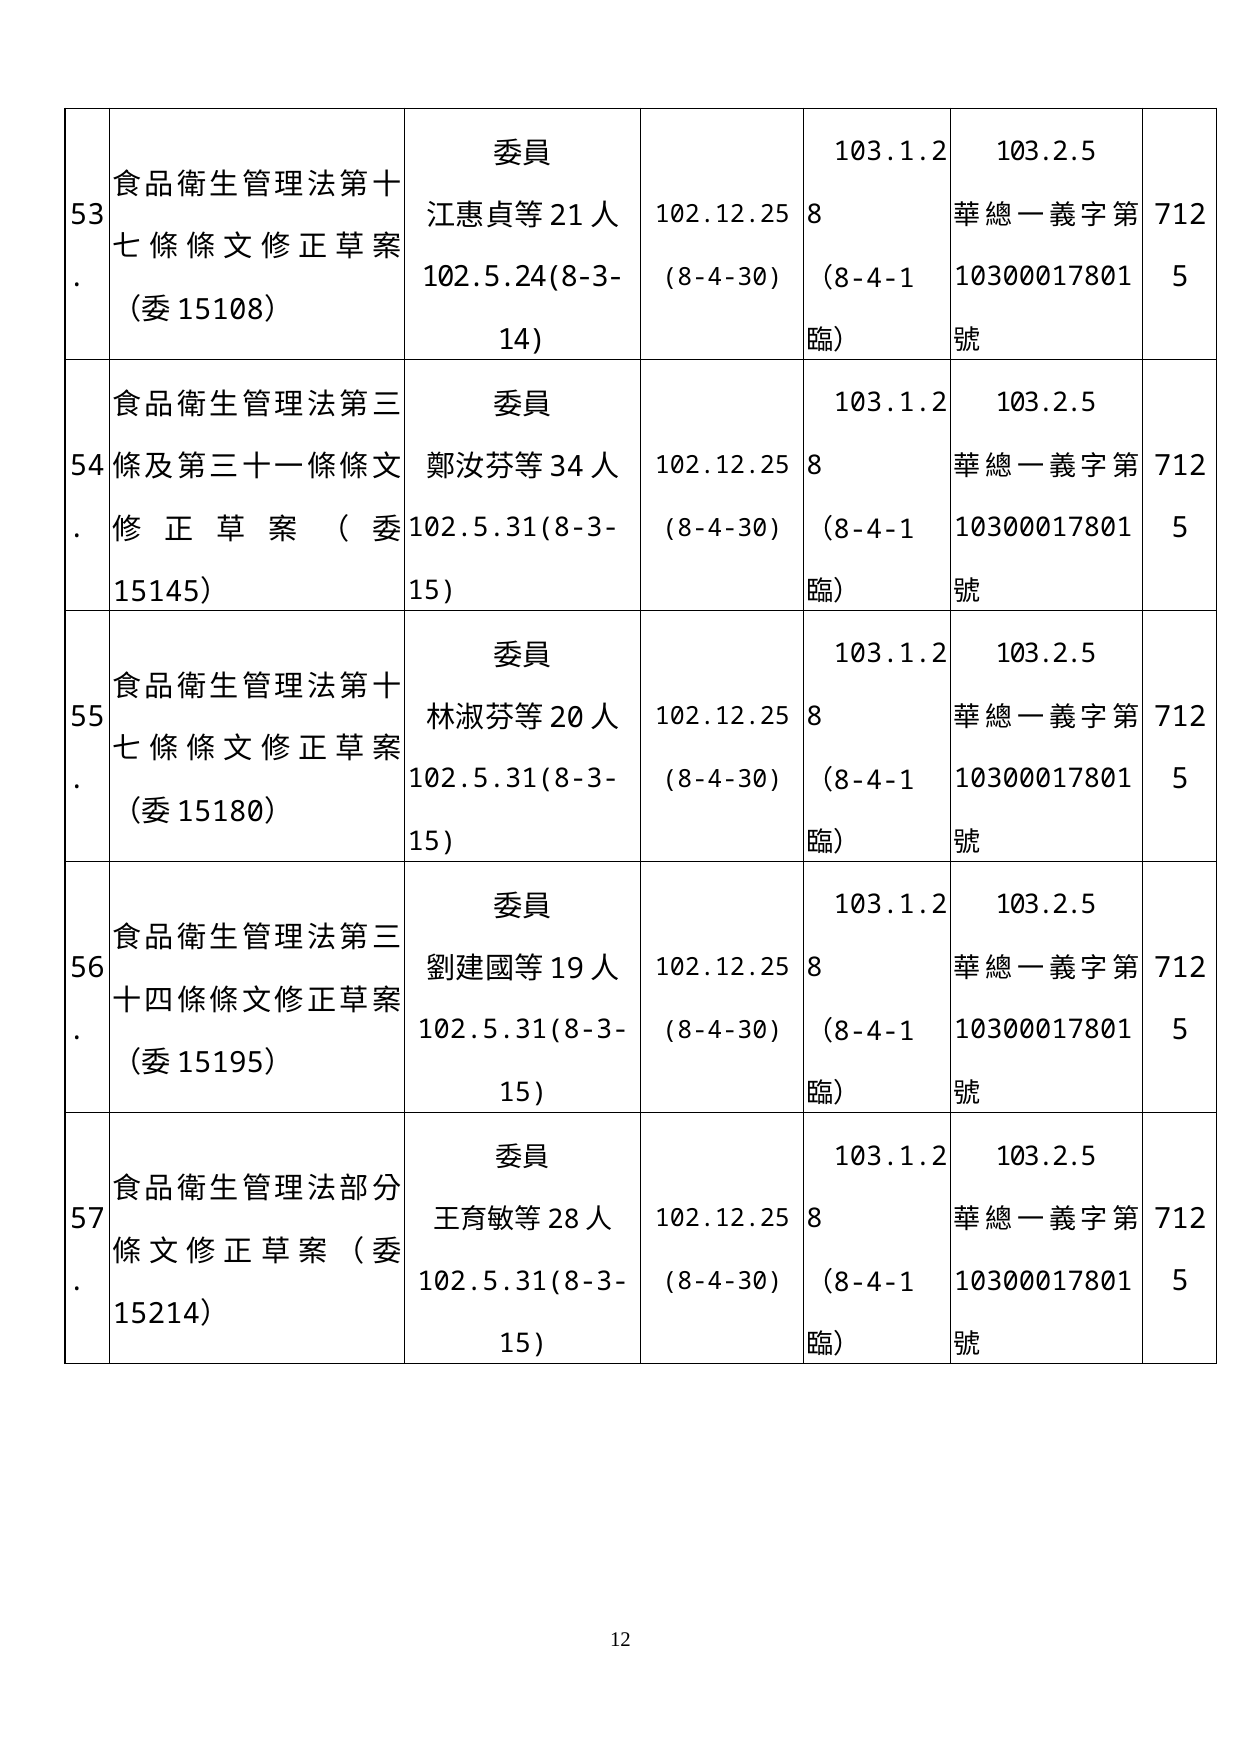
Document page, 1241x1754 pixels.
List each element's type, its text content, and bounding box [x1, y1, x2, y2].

table_cell [66, 1113, 109, 1363]
table_cell 102.12.25 (8-4-30) [641, 862, 803, 1112]
table_cell 102.12.25 (8-4-30) [641, 360, 803, 610]
table_cell 委員 王育敏等28人102.5.31(8-3-15) [405, 1113, 640, 1363]
table_cell 7125 [1143, 611, 1216, 861]
table_cell 委員 林淑芬等20人 102.5.31(8-3-15) [405, 611, 640, 861]
table_cell 食品衛生管理法第三條及第三十一條條文修正草案（委15145） [110, 360, 404, 610]
table_cell 103.2.5 華總一義字第10300017801號 [951, 360, 1142, 610]
table_cell 103.1.28 （8-4-1臨） [804, 360, 950, 610]
table_cell 食品衛生管理法第十七條條文修正草案（委15108） [110, 109, 404, 359]
table_cell 食品衛生管理法第十七條條文修正草案（委15180） [110, 611, 404, 861]
table_cell 食品衛生管理法部分條文修正草案（委15214） [110, 1113, 404, 1363]
table_cell 103.1.28 （8-4-1臨） [804, 611, 950, 861]
table_cell 103.2.5 華總一義字第10300017801號 [951, 1113, 1142, 1363]
table_cell 103.2.5 華總一義字第10300017801號 [951, 611, 1142, 861]
table_cell 委員 劉建國等19人102.5.31(8-3-15) [405, 862, 640, 1112]
table_cell 委員 江惠貞等21人102.5.24(8-3-14) [405, 109, 640, 359]
table_cell 103.1.28 （8-4-1臨） [804, 862, 950, 1112]
table_cell [66, 611, 109, 861]
table_cell 103.1.28 （8-4-1臨） [804, 109, 950, 359]
table_cell 103.2.5 華總一義字第10300017801號 [951, 862, 1142, 1112]
table_cell 委員 鄭汝芬等34人 102.5.31(8-3-15) [405, 360, 640, 610]
table_cell 103.1.28 （8-4-1臨） [804, 1113, 950, 1363]
table_cell 7125 [1143, 1113, 1216, 1363]
table_cell 7125 [1143, 862, 1216, 1112]
table_cell [66, 109, 109, 359]
table_cell 102.12.25 (8-4-30) [641, 1113, 803, 1363]
table_cell 食品衛生管理法第三十四條條文修正草案（委15195） [110, 862, 404, 1112]
table_cell 103.2.5 華總一義字第10300017801號 [951, 109, 1142, 359]
table_cell 102.12.25 (8-4-30) [641, 611, 803, 861]
table_cell [66, 862, 109, 1112]
table_cell [66, 360, 109, 610]
table_cell 102.12.25 (8-4-30) [641, 109, 803, 359]
table_cell 7125 [1143, 109, 1216, 359]
table_cell 7125 [1143, 360, 1216, 610]
